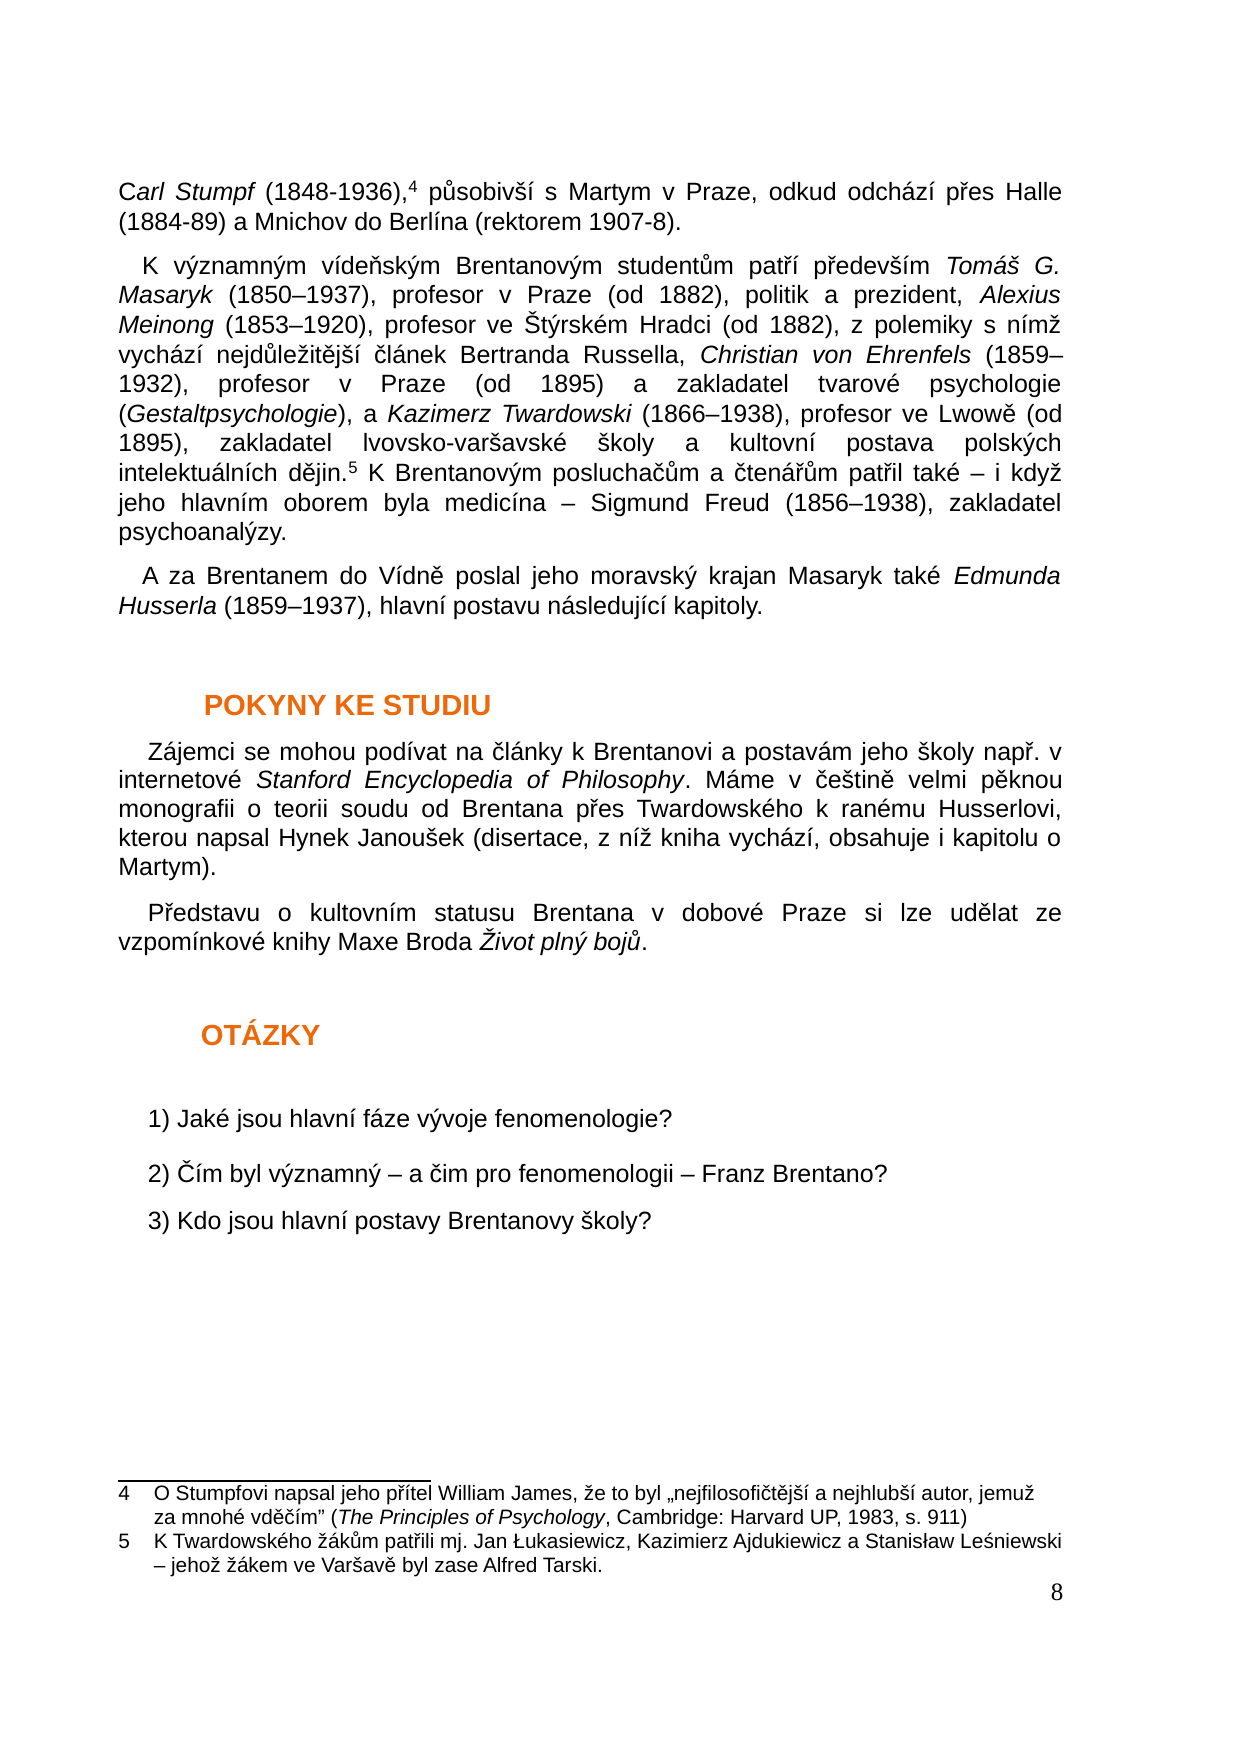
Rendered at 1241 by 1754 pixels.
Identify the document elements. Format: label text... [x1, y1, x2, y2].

table_header [107, 681, 192, 728]
text K významným vídeňským Brentanovým studentům patří především Tomáš G. Masaryk (1850–1937), profesor v Praze (od 1882), politik a prezident, Alexius Meinong (1853–1920), profesor ve Štýrském Hradci (od 1882), z polemiky s nímž vychází nejdůležitější článek Bertranda Russella, Christian von Ehrenfels (1859–1932), profesor v Praze (od 1895) a zakladatel tvarové psychologie (Gestaltpsychologie), a Kazimerz Twardowski (1866–1938), profesor ve Lwowě (od 1895), zakladatel lvovsko-varšavské školy a kultovní postava polských intelektuálních dějin. K Brentanovým posluchačům a čtenářům patřil také – i když jeho hlavním oborem byla medicína – Sigmund Freud (1856–1938), zakladatel psychoanalýzy. [118, 251, 1063, 546]
table_header Pokyny ke Studiu [192, 681, 1074, 728]
text A za Brentanem do Vídně poslal jeho moravský krajan Masaryk také Edmunda Husserla (1859–1937), hlavní postavu následující kapitoly. [118, 561, 1063, 619]
table_header OTÁZKY [189, 1011, 1074, 1057]
text 2) Čím byl významný – a čim pro fenomenologii – Franz Brentano? [118, 1159, 1063, 1188]
text Carl Stumpf (1848-1936), působivší s Martym v Praze, odkud odchází přes Halle (1884-89) a Mnichov do Berlína (rektorem 1907-8). [118, 177, 1063, 235]
table_header [107, 1011, 189, 1057]
text Představu o kultovním statusu Brentana v dobové Praze si lze udělat ze vzpomínkové knihy Maxe Broda Život plný bojů. [118, 898, 1063, 956]
text Zájemci se mohou podívat na články k Brentanovi a postavám jeho školy např. v internetové Stanford Encyclopedia of Philosophy. Máme v češtině velmi pěknou monografii o teorii soudu od Brentana přes Twardowského k ranému Husserlovi, kterou napsal Hynek Janoušek (disertace, z níž kniha vychází, obsahuje i kapitolu o Martym). [118, 737, 1063, 881]
text 3) Kdo jsou hlavní postavy Brentanovy školy? [118, 1206, 1063, 1234]
text K Twardowského žákům patřili mj. Jan Łukasiewicz, Kazimierz Ajdukiewicz a Stanisław Leśniewski – jehož žákem ve Varšavě byl zase Alfred Tarski. [118, 1529, 1063, 1577]
text O Stumpfovi napsal jeho přítel William James, že to byl „nejfilosofičtější a nejhlubší autor, jemuž za mnohé vděčím” (The Principles of Psychology, Cambridge: Harvard UP, 1983, s. 911) [118, 1481, 1063, 1529]
text 1) Jaké jsou hlavní fáze vývoje fenomenologie? [118, 1104, 1063, 1133]
